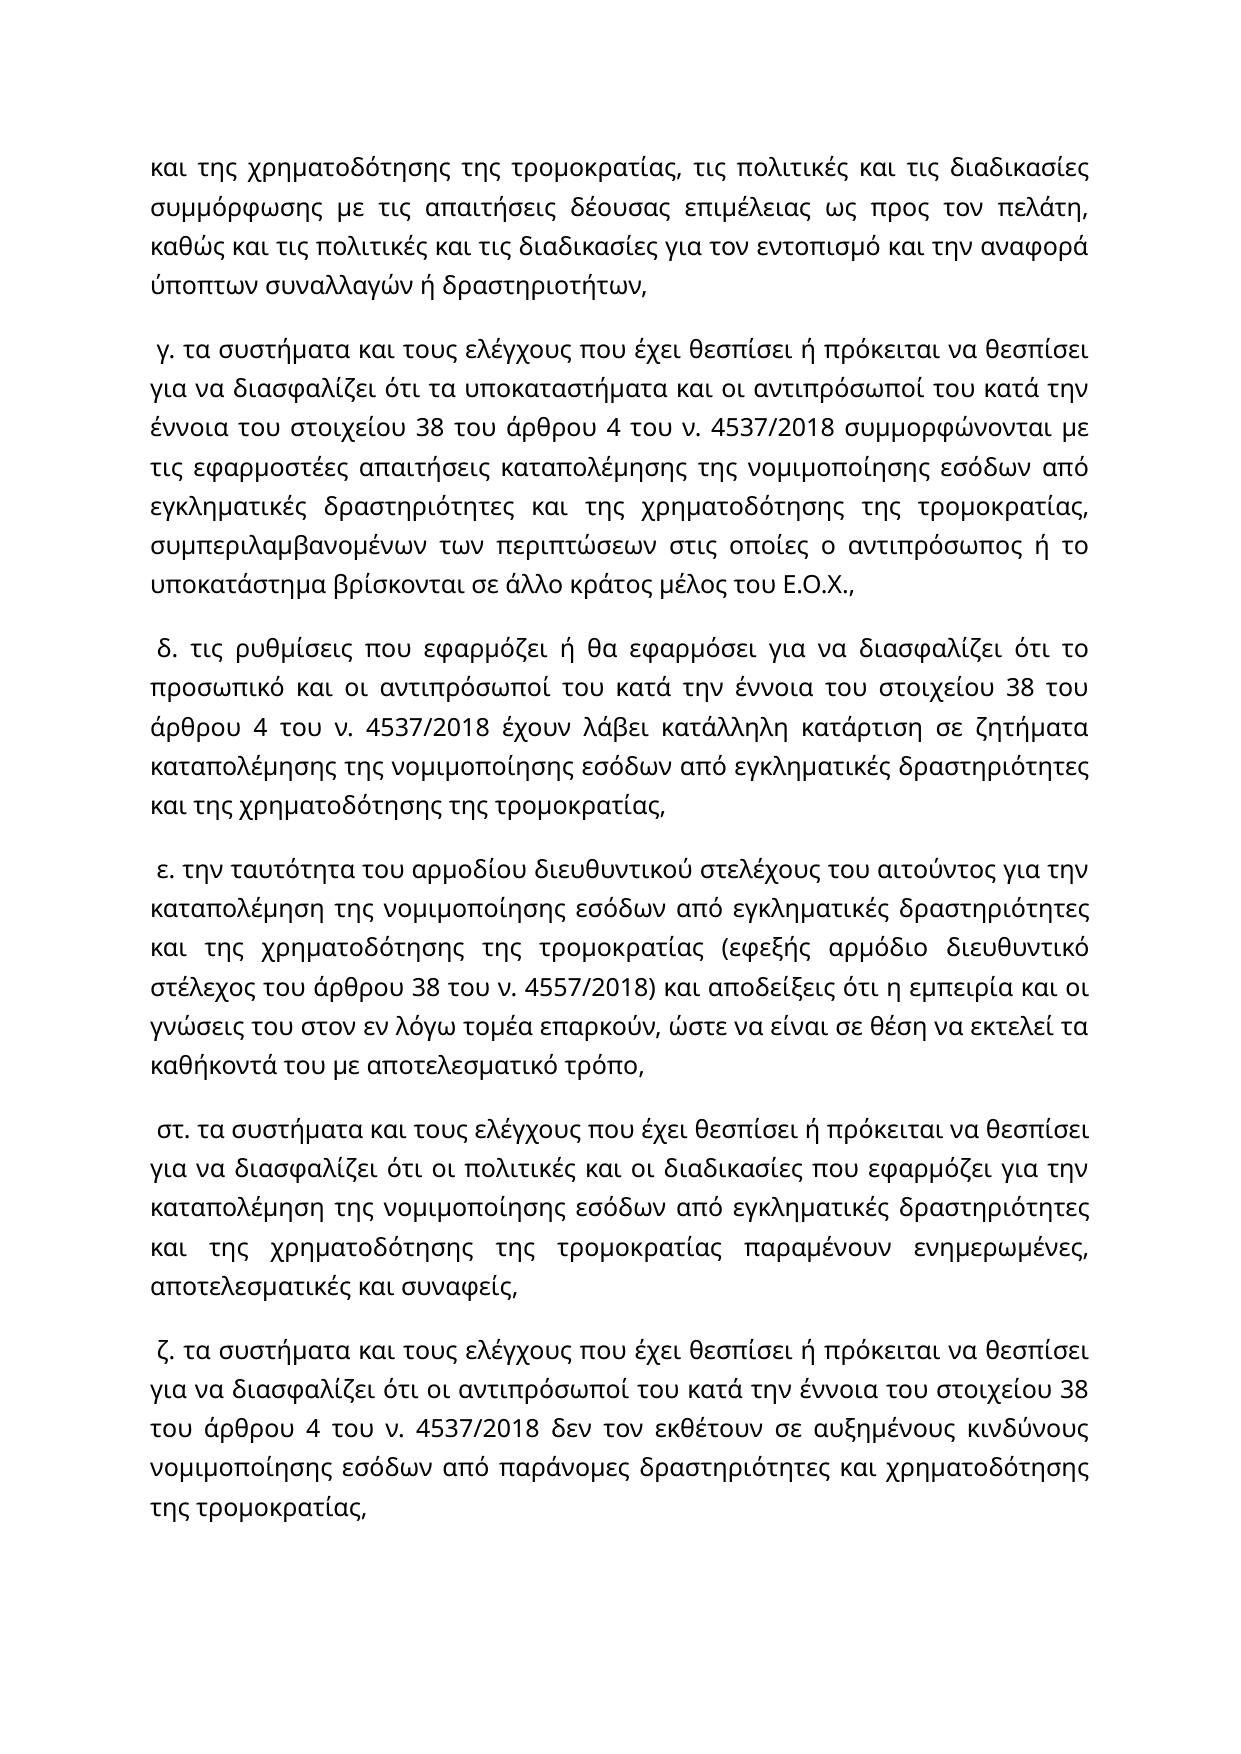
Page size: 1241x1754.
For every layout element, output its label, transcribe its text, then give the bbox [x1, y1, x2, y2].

text γ. τα συστήματα και τους ελέγχους που έχει θεσπίσει ή πρόκειται να θεσπίσει για να διασφαλίζει ότι τα υποκαταστήματα και οι αντιπρόσωποί του κατά την έννοια του στοιχείου 38 του άρθρου 4 του ν. 4537/2018 συμμορφώνονται με τις εφαρμοστέες απαιτήσεις καταπολέμησης της νομιμοποίησης εσόδων από εγκληματικές δραστηριότητες και της χρηματοδότησης της τρομοκρατίας, συμπεριλαμβανομένων των περιπτώσεων στις οποίες ο αντιπρόσωπος ή το υποκατάστημα βρίσκονται σε άλλο κράτος μέλος του Ε.Ο.Χ., [150, 332, 1090, 601]
text στ. τα συστήματα και τους ελέγχους που έχει θεσπίσει ή πρόκειται να θεσπίσει για να διασφαλίζει ότι οι πολιτικές και οι διαδικασίες που εφαρμόζει για την καταπολέμηση της νομιμοποίησης εσόδων από εγκληματικές δραστηριότητες και της χρηματοδότησης της τρομοκρατίας παραμένουν ενημερωμένες, αποτελεσματικές και συναφείς, [150, 1112, 1090, 1302]
text και της χρηματοδότησης της τρομοκρατίας, τις πολιτικές και τις διαδικασίες συμμόρφωσης με τις απαιτήσεις δέουσας επιμέλειας ως προς τον πελάτη, καθώς και τις πολιτικές και τις διαδικασίες για τον εντοπισμό και την αναφορά ύποπτων συναλλαγών ή δραστηριοτήτων, [150, 150, 1090, 302]
text ε. την ταυτότητα του αρμοδίου διευθυντικού στελέχους του αιτούντος για την καταπολέμηση της νομιμοποίησης εσόδων από εγκληματικές δραστηριότητες και της χρηματοδότησης της τρομοκρατίας (εφεξής αρμόδιο διευθυντικό στέλεχος του άρθρου 38 του ν. 4557/2018) και αποδείξεις ότι η εμπειρία και οι γνώσεις του στον εν λόγω τομέα επαρκούν, ώστε να είναι σε θέση να εκτελεί τα καθήκοντά του με αποτελεσματικό τρόπο, [150, 852, 1090, 1082]
text ζ. τα συστήματα και τους ελέγχους που έχει θεσπίσει ή πρόκειται να θεσπίσει για να διασφαλίζει ότι οι αντιπρόσωποί του κατά την έννοια του στοιχείου 38 του άρθρου 4 του ν. 4537/2018 δεν τον εκθέτουν σε αυξημένους κινδύνους νομιμοποίησης εσόδων από παράνομες δραστηριότητες και χρηματοδότησης της τρομοκρατίας, [150, 1332, 1090, 1523]
text δ. τις ρυθμίσεις που εφαρμόζει ή θα εφαρμόσει για να διασφαλίζει ότι το προσωπικό και οι αντιπρόσωποί του κατά την έννοια του στοιχείου 38 του άρθρου 4 του ν. 4537/2018 έχουν λάβει κατάλληλη κατάρτιση σε ζητήματα καταπολέμησης της νομιμοποίησης εσόδων από εγκληματικές δραστηριότητες και της χρηματοδότησης της τρομοκρατίας, [150, 631, 1090, 822]
